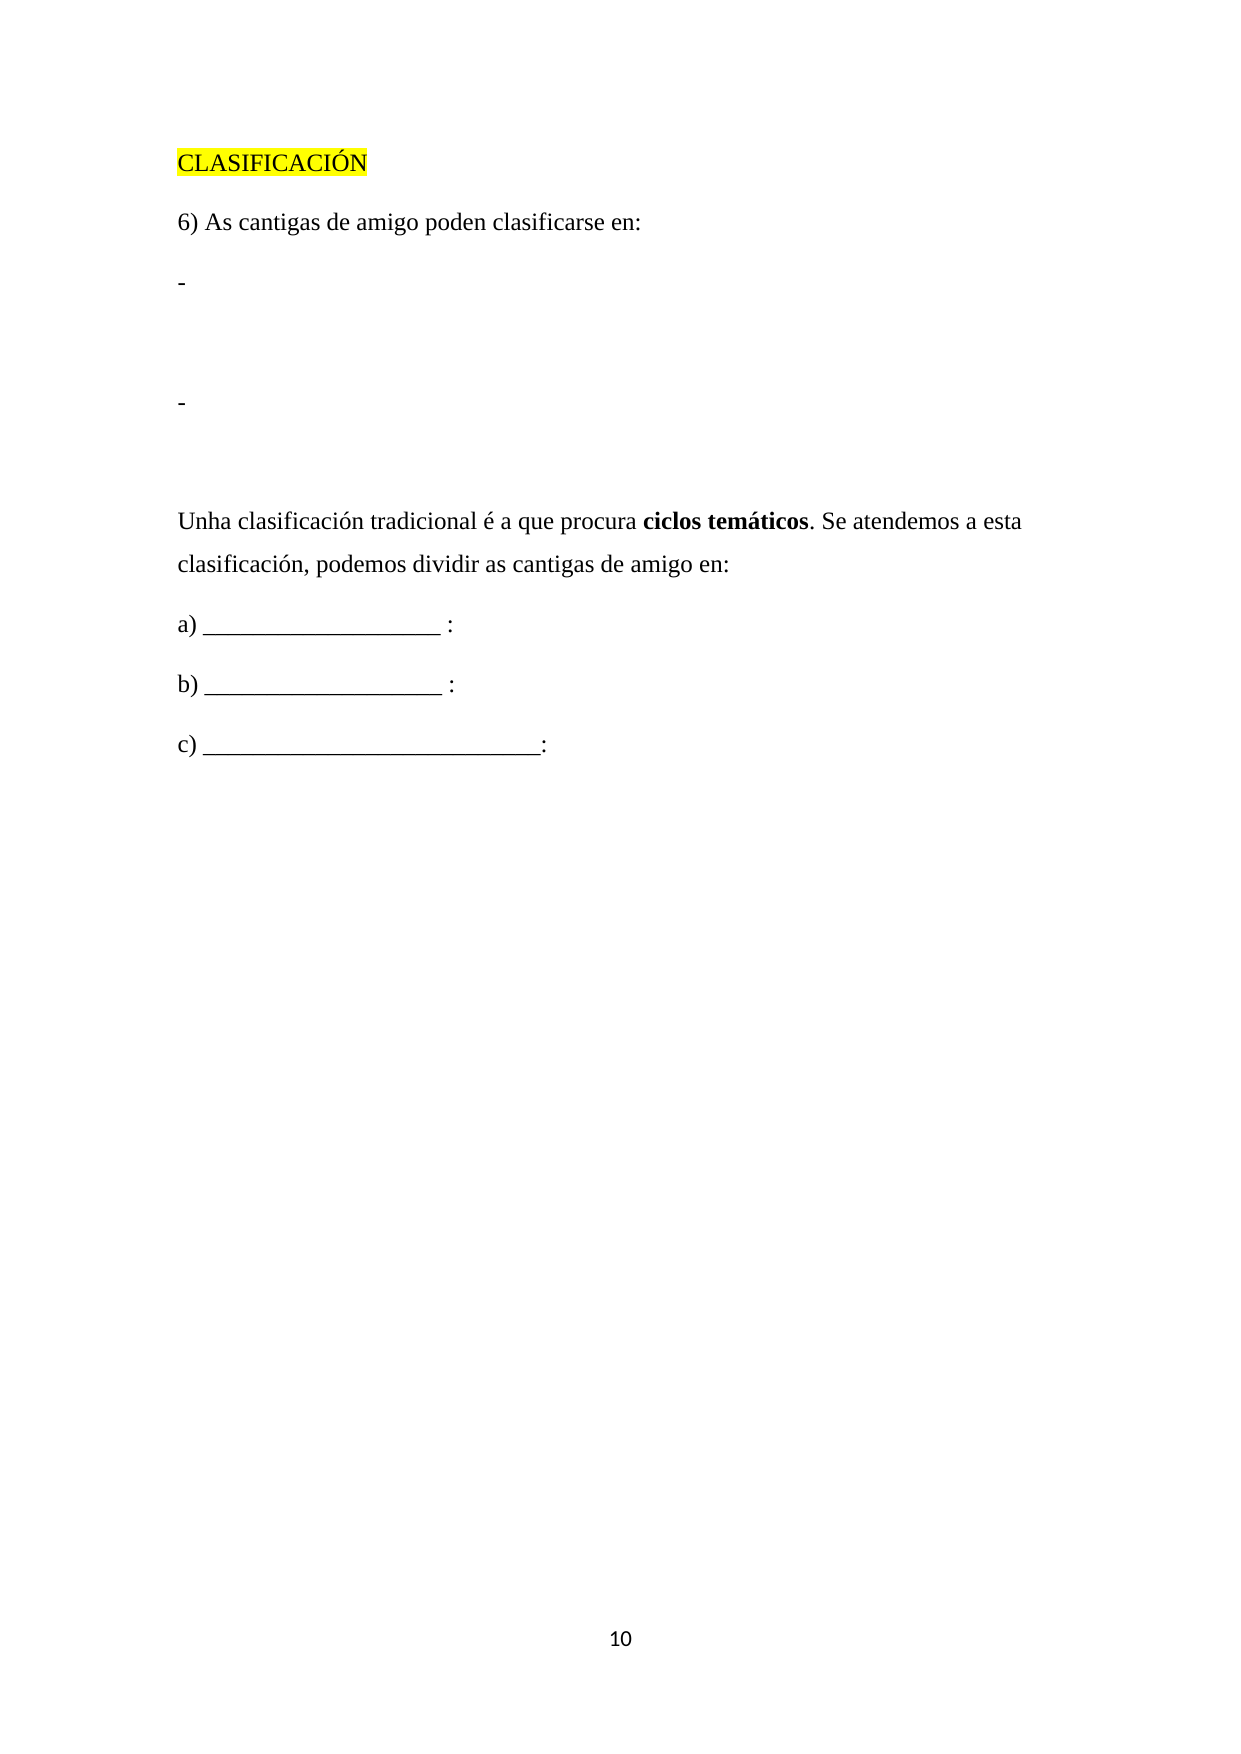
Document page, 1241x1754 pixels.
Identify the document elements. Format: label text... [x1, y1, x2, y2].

text a) ___________________ : [177, 609, 1063, 638]
text - [177, 387, 1063, 416]
text b) ___________________ : [177, 669, 1063, 698]
text 6) As cantigas de amigo poden clasificarse en: [177, 207, 1063, 236]
text - [177, 267, 1063, 296]
text CLASIFICACIÓN [177, 148, 1063, 176]
text c) ___________________________: [177, 729, 1063, 758]
text Unha clasificación tradicional é a que procura ciclos temáticos. Se atendemos a esta clasificación, podemos dividir as cantigas de amigo en: [177, 506, 1063, 578]
